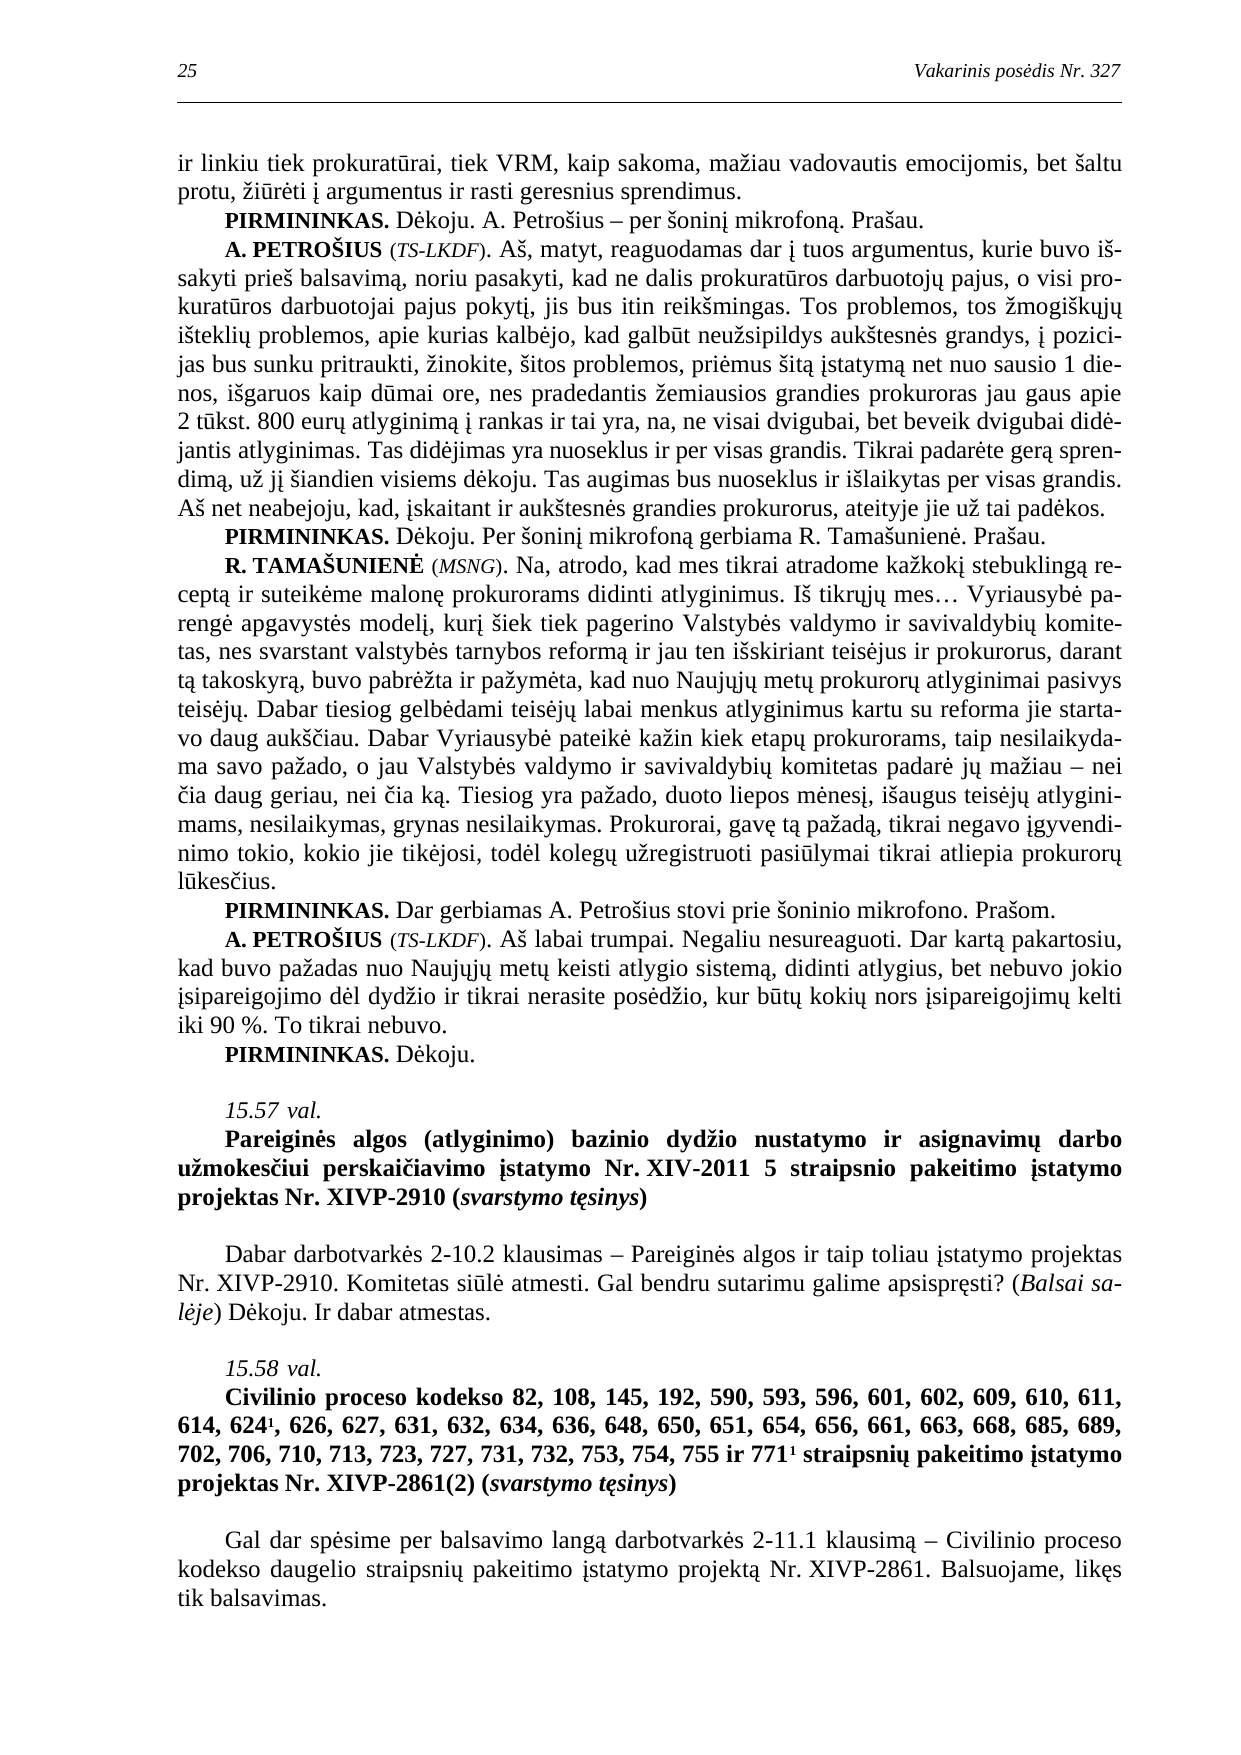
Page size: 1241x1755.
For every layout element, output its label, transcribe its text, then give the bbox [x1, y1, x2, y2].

text ir lin­kiu tiek pro­ku­ra­tū­rai, tiek VRM, kaip sa­ko­ma, ma­žiau va­do­vau­tis emo­ci­jo­mis, bet šal­tu pro­tu, žiū­rė­ti į ar­gu­men­tus ir ras­ti ge­res­nius spren­di­mus. [177, 148, 1122, 205]
text R. TAMAŠUNIENĖ (MSNG). Na, at­ro­do, kad mes tik­rai at­ra­do­me kaž­ko­kį ste­buk­lin­gą re­cep­tą ir su­tei­kė­me ma­lo­nę pro­ku­ro­rams di­din­ti at­ly­gi­ni­mus. Iš tik­rų­jų mes… Vy­riau­sy­bė pa­ren­gė ap­ga­vys­tės mo­de­lį, ku­rį šiek tiek pa­ge­ri­no Vals­ty­bės val­dy­mo ir sa­vi­val­dy­bių ko­mi­te­tas, nes svars­tant vals­ty­bės tar­ny­bos re­for­mą ir jau ten iš­ski­riant tei­sė­jus ir pro­ku­ro­rus, da­rant tą ta­ko­skyrą, bu­vo pa­brėž­ta ir pa­žy­mė­ta, kad nuo Nau­jų­jų me­tų pro­ku­ro­rų at­ly­gi­ni­mai pa­si­vys tei­sė­jų. Da­bar tie­siog gel­bė­da­mi tei­sė­jų la­bai men­kus at­ly­gi­ni­mus kar­tu su re­for­ma jie star­ta­vo daug aukš­čiau. Da­bar Vy­riau­sy­bė pa­tei­kė ka­žin kiek eta­pų pro­ku­ro­rams, taip ne­si­lai­ky­da­ma sa­vo pa­ža­do, o jau Vals­ty­bės val­dy­mo ir sa­vi­val­dy­bių ko­mi­te­tas pa­da­rė jų ma­žiau – nei čia daug ge­riau, nei čia ką. Tie­siog yra pa­ža­do, duo­to lie­pos mė­ne­sį, iš­au­gus tei­sė­jų at­ly­gi­ni­mams, ne­si­lai­ky­mas, gry­nas ne­si­lai­ky­mas. Pro­ku­ro­rai, ga­vę tą pa­ža­dą, tik­rai ne­ga­vo įgy­ven­di­ni­mo to­kio, ko­kio jie ti­kė­jo­si, to­dėl ko­le­gų už­re­gist­ruo­ti pa­siū­ly­mai tik­rai at­lie­pia pro­ku­ro­rų lū­kes­čius. [177, 550, 1122, 895]
text PIRMININKAS. Dar ger­bia­mas A. Pet­ro­šius sto­vi prie šo­ni­nio mik­ro­fo­no. Pra­šom. [177, 895, 1122, 924]
text Pa­rei­gi­nės al­gos (at­ly­gi­ni­mo) ba­zi­nio dy­džio nu­sta­ty­mo ir asig­na­vi­mų dar­bo užmokes­čiui per­skai­čia­vi­mo įsta­ty­mo Nr. XIV-2011 5 straips­nio pa­kei­ti­mo įsta­ty­mo projek­tas Nr. XIVP-2910 (svars­ty­mo tę­si­nys) [177, 1124, 1122, 1210]
text PIRMININKAS. Dė­ko­ju. A. Pet­ro­šius – per šo­ni­nį mik­ro­fo­ną. Pra­šau. [177, 205, 1122, 234]
text Gal dar spė­si­me per bal­sa­vi­mo lan­gą dar­bo­tvarkės 2-11.1 klau­si­mą – Ci­vi­li­nio pro­ce­so ko­dek­so dau­ge­lio straips­nių pa­kei­ti­mo įsta­ty­mo pro­jek­tą Nr. XIVP-2861. Bal­suo­ja­me, li­kęs tik bal­sa­vi­mas. [177, 1525, 1122, 1612]
text PIRMININKAS. Dė­ko­ju. Per šo­ni­nį mik­ro­fo­ną ger­bia­ma R. Ta­ma­šu­nie­nė. Pra­šau. [177, 521, 1122, 550]
text PIRMININKAS. Dė­ko­ju. [177, 1039, 1122, 1068]
text Da­bar dar­bo­tvarkės 2-10.2 klau­si­mas – Pa­rei­gi­nės al­gos ir taip to­liau įsta­ty­mo pro­jek­tas Nr. XIVP-2910. Ko­mi­te­tas siū­lė at­mes­ti. Gal ben­dru su­ta­ri­mu ga­li­me ap­si­spręs­ti? (Bal­sai sa­lė­je) Dė­ko­ju. Ir da­bar at­mes­tas. [177, 1239, 1122, 1325]
text 15.58 val. [224, 1354, 1122, 1382]
text A. PETROŠIUS (TS-LKDF). Aš la­bai trum­pai. Ne­ga­liu ne­su­re­a­guo­ti. Dar kar­tą pa­kar­to­siu, kad bu­vo pa­ža­das nuo Nau­jų­jų me­tų keis­ti at­ly­gio sis­te­mą, di­din­ti at­ly­gius, bet ne­bu­vo jo­kio įsi­pa­rei­go­ji­mo dėl dy­džio ir tik­rai ne­ra­si­te po­sė­džio, kur bū­tų ko­kių nors įsi­pa­rei­go­ji­mų kel­ti iki 90 %. To tik­rai ne­bu­vo. [177, 924, 1122, 1039]
text 15.57 val. [224, 1096, 1122, 1124]
text A. PETROŠIUS (TS-LKDF). Aš, ma­tyt, re­a­guo­da­mas dar į tuos ar­gu­men­tus, ku­rie bu­vo iš­sa­ky­ti prieš bal­sa­vi­mą, no­riu pa­sa­ky­ti, kad ne da­lis pro­ku­ra­tū­ros dar­buo­to­jų pa­jus, o vi­si pro­ku­ra­tū­ros dar­buo­to­jai pa­jus po­ky­tį, jis bus itin reikš­min­gas. Tos pro­ble­mos, tos žmo­giš­kų­jų iš­tek­lių pro­ble­mos, apie ku­rias kal­bė­jo, kad gal­būt ne­už­si­pil­dys aukš­tes­nės gran­dys, į po­zi­ci­jas bus sun­ku pri­trauk­ti, ži­no­ki­te, ši­tos pro­ble­mos, pri­ėmus ši­tą įsta­ty­mą net nuo sau­sio 1 die­nos, iš­ga­ruos kaip dū­mai ore, nes pra­de­dan­tis že­miau­sios gran­dies pro­ku­ro­ras jau gaus apie 2 tūkst. 800 eu­rų at­ly­gi­ni­mą į ran­kas ir tai yra, na, ne vi­sai dvi­gu­bai, bet be­veik dvi­gu­bai di­dė­jan­tis at­ly­gi­ni­mas. Tas di­dė­ji­mas yra nuo­sek­lus ir per vi­sas gran­dis. Tik­rai pa­da­rė­te ge­rą spren­di­mą, už jį šian­dien vi­siems dė­ko­ju. Tas au­gi­mas bus nuo­sek­lus ir iš­lai­ky­tas per vi­sas gran­dis. Aš net ne­abe­jo­ju, kad, įskai­tant ir aukš­tes­nės gran­dies pro­ku­ro­rus, at­ei­ty­je jie už tai pa­dė­kos. [177, 234, 1122, 521]
text Ci­vi­li­nio pro­ce­so ko­dek­so 82, 108, 145, 192, 590, 593, 596, 601, 602, 609, 610, 611, 614, 6241, 626, 627, 631, 632, 634, 636, 648, 650, 651, 654, 656, 661, 663, 668, 685, 689, 702, 706, 710, 713, 723, 727, 731, 732, 753, 754, 755 ir 7711 straips­nių pa­kei­ti­mo įsta­ty­mo pro­jek­tas Nr. XIVP-2861(2) (svars­ty­mo tę­si­nys) [177, 1382, 1122, 1497]
